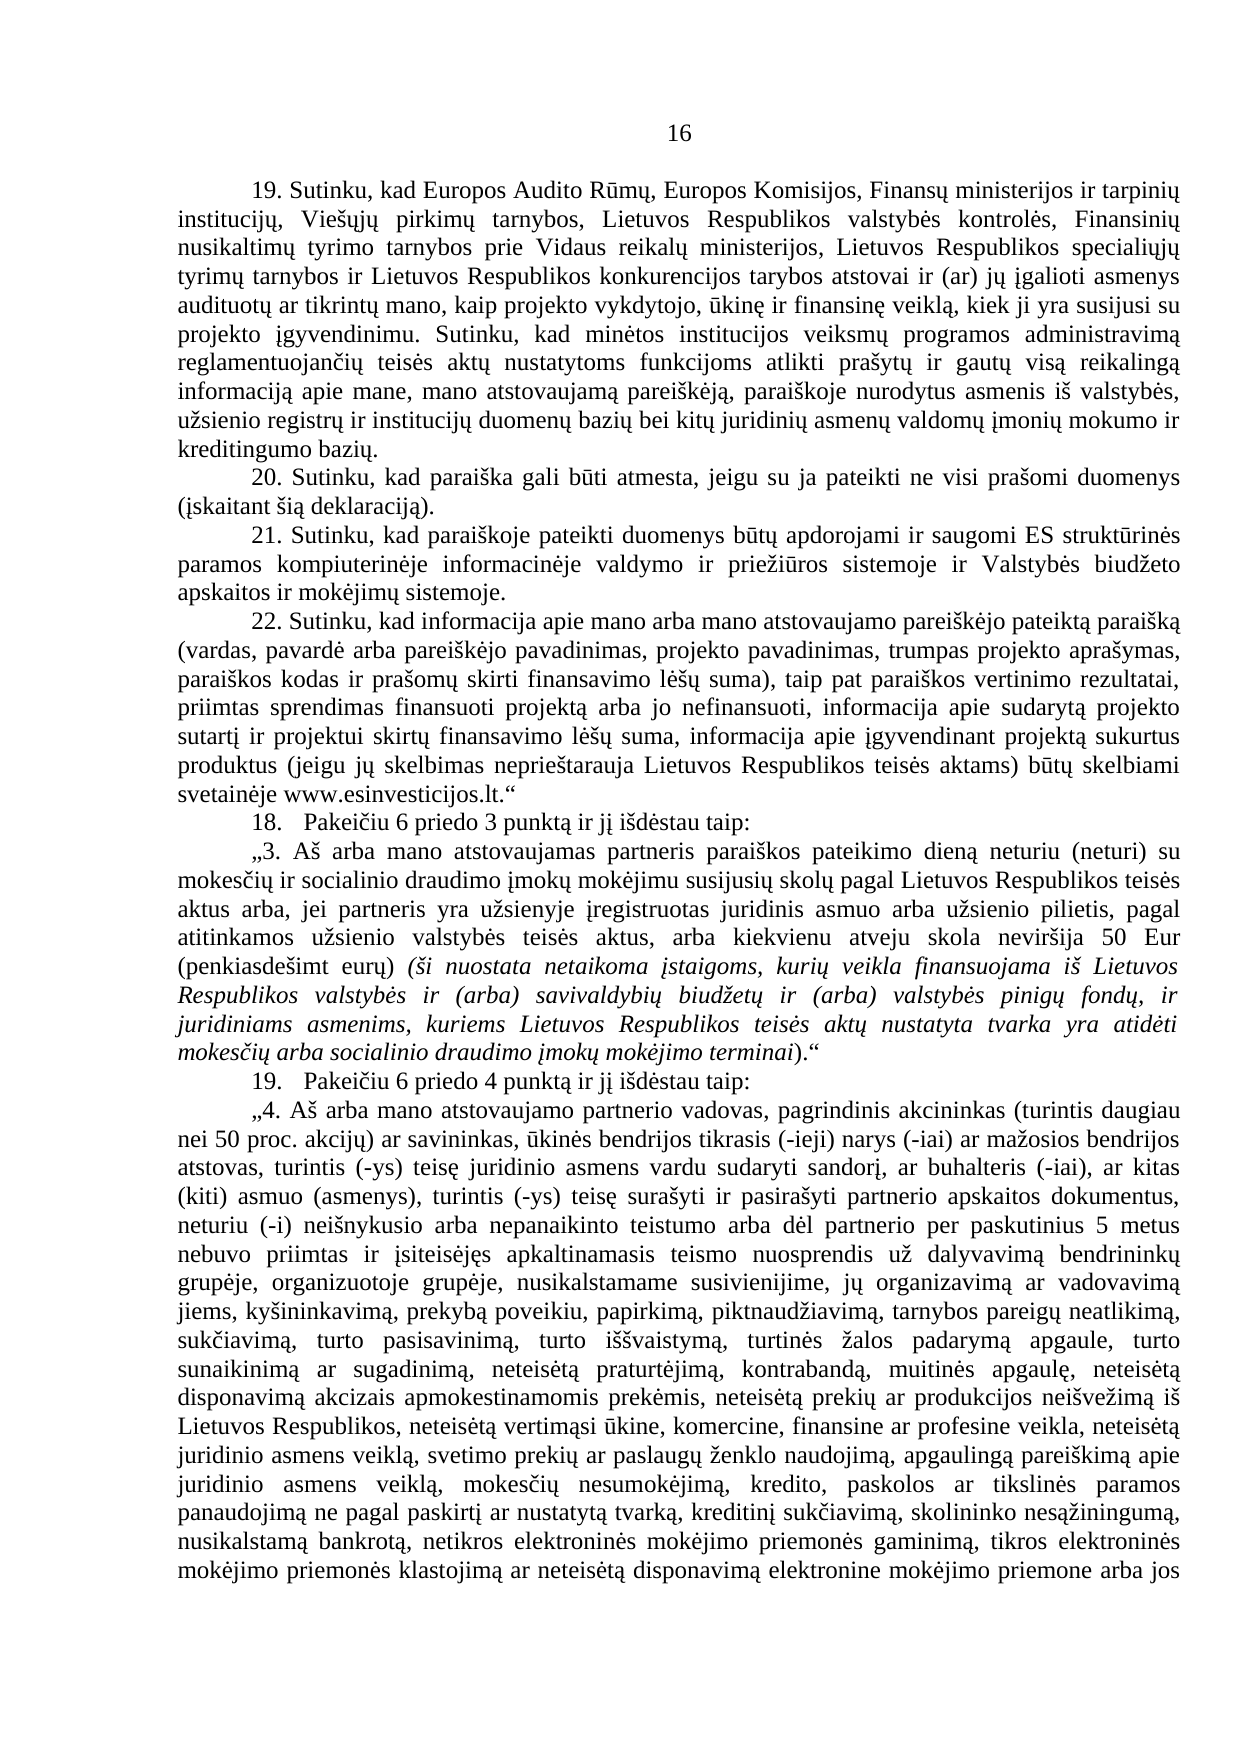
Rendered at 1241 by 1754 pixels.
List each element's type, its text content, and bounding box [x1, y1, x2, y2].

text 19. Sutinku, kad Europos Audito Rūmų, Europos Komisijos, Finansų ministerijos ir tarpinių institucijų, Viešųjų pirkimų tarnybos, Lietuvos Respublikos valstybės kontrolės, Finansinių nusikaltimų tyrimo tarnybos prie Vidaus reikalų ministerijos, Lietuvos Respublikos specialiųjų tyrimų tarnybos ir Lietuvos Respublikos konkurencijos tarybos atstovai ir (ar) jų įgalioti asmenys audituotų ar tikrintų mano, kaip projekto vykdytojo, ūkinę ir finansinę veiklą, kiek ji yra susijusi su projekto įgyvendinimu. Sutinku, kad minėtos institucijos veiksmų programos administravimą reglamentuojančių teisės aktų nustatytoms funkcijoms atlikti prašytų ir gautų visą reikalingą informaciją apie mane, mano atstovaujamą pareiškėją, paraiškoje nurodytus asmenis iš valstybės, užsienio registrų ir institucijų duomenų bazių bei kitų juridinių asmenų valdomų įmonių mokumo ir kreditingumo bazių. [177, 175, 1181, 462]
text „4. Aš arba mano atstovaujamo partnerio vadovas, pagrindinis akcininkas (turintis daugiau nei 50 proc. akcijų) ar savininkas, ūkinės bendrijos tikrasis (-ieji) narys (-iai) ar mažosios bendrijos atstovas, turintis (-ys) teisę juridinio asmens vardu sudaryti sandorį, ar buhalteris (-iai), ar kitas (kiti) asmuo (asmenys), turintis (-ys) teisę surašyti ir pasirašyti partnerio apskaitos dokumentus, neturiu (-i) neišnykusio arba nepanaikinto teistumo arba dėl partnerio per paskutinius 5 metus nebuvo priimtas ir įsiteisėjęs apkaltinamasis teismo nuosprendis už dalyvavimą bendrininkų grupėje, organizuotoje grupėje, nusikalstamame susivienijime, jų organizavimą ar vadovavimą jiems, kyšininkavimą, prekybą poveikiu, papirkimą, piktnaudžiavimą, tarnybos pareigų neatlikimą, sukčiavimą, turto pasisavinimą, turto iššvaistymą, turtinės žalos padarymą apgaule, turto sunaikinimą ar sugadinimą, neteisėtą praturtėjimą, kontrabandą, muitinės apgaulę, neteisėtą disponavimą akcizais apmokestinamomis prekėmis, neteisėtą prekių ar produkcijos neišvežimą iš Lietuvos Respublikos, neteisėtą vertimąsi ūkine, komercine, finansine ar profesine veikla, neteisėtą juridinio asmens veiklą, svetimo prekių ar paslaugų ženklo naudojimą, apgaulingą pareiškimą apie juridinio asmens veiklą, mokesčių nesumokėjimą, kredito, paskolos ar tikslinės paramos panaudojimą ne pagal paskirtį ar nustatytą tvarką, kreditinį sukčiavimą, skolininko nesąžiningumą, nusikalstamą bankrotą, netikros elektroninės mokėjimo priemonės gaminimą, tikros elektroninės mokėjimo priemonės klastojimą ar neteisėtą disponavimą elektronine mokėjimo priemone arba jos [177, 1095, 1181, 1584]
text 19. Pakeičiu 6 priedo 4 punktą ir jį išdėstau taip: [251, 1066, 1181, 1095]
text „3. Aš arba mano atstovaujamas partneris paraiškos pateikimo dieną neturiu (neturi) su mokesčių ir socialinio draudimo įmokų mokėjimu susijusių skolų pagal Lietuvos Respublikos teisės aktus arba, jei partneris yra užsienyje įregistruotas juridinis asmuo arba užsienio pilietis, pagal atitinkamos užsienio valstybės teisės aktus, arba kiekvienu atveju skola neviršija 50 Eur (penkiasdešimt eurų) (ši nuostata netaikoma įstaigoms, kurių veikla finansuojama iš Lietuvos Respublikos valstybės ir (arba) savivaldybių biudžetų ir (arba) valstybės pinigų fondų, ir juridiniams asmenims, kuriems Lietuvos Respublikos teisės aktų nustatyta tvarka yra atidėti mokesčių arba socialinio draudimo įmokų mokėjimo terminai).“ [177, 836, 1181, 1066]
text 18. Pakeičiu 6 priedo 3 punktą ir jį išdėstau taip: [251, 807, 1181, 836]
text 21. Sutinku, kad paraiškoje pateikti duomenys būtų apdorojami ir saugomi ES struktūrinės paramos kompiuterinėje informacinėje valdymo ir priežiūros sistemoje ir Valstybės biudžeto apskaitos ir mokėjimų sistemoje. [177, 520, 1181, 606]
text 20. Sutinku, kad paraiška gali būti atmesta, jeigu su ja pateikti ne visi prašomi duomenys (įskaitant šią deklaraciją). [177, 462, 1181, 520]
text 22. Sutinku, kad informacija apie mano arba mano atstovaujamo pareiškėjo pateiktą paraišką (vardas, pavardė arba pareiškėjo pavadinimas, projekto pavadinimas, trumpas projekto aprašymas, paraiškos kodas ir prašomų skirti finansavimo lėšų suma), taip pat paraiškos vertinimo rezultatai, priimtas sprendimas finansuoti projektą arba jo nefinansuoti, informacija apie sudarytą projekto sutartį ir projektui skirtų finansavimo lėšų suma, informacija apie įgyvendinant projektą sukurtus produktus (jeigu jų skelbimas neprieštarauja Lietuvos Respublikos teisės aktams) būtų skelbiami svetainėje www.esinvesticijos.lt.“ [177, 606, 1181, 807]
